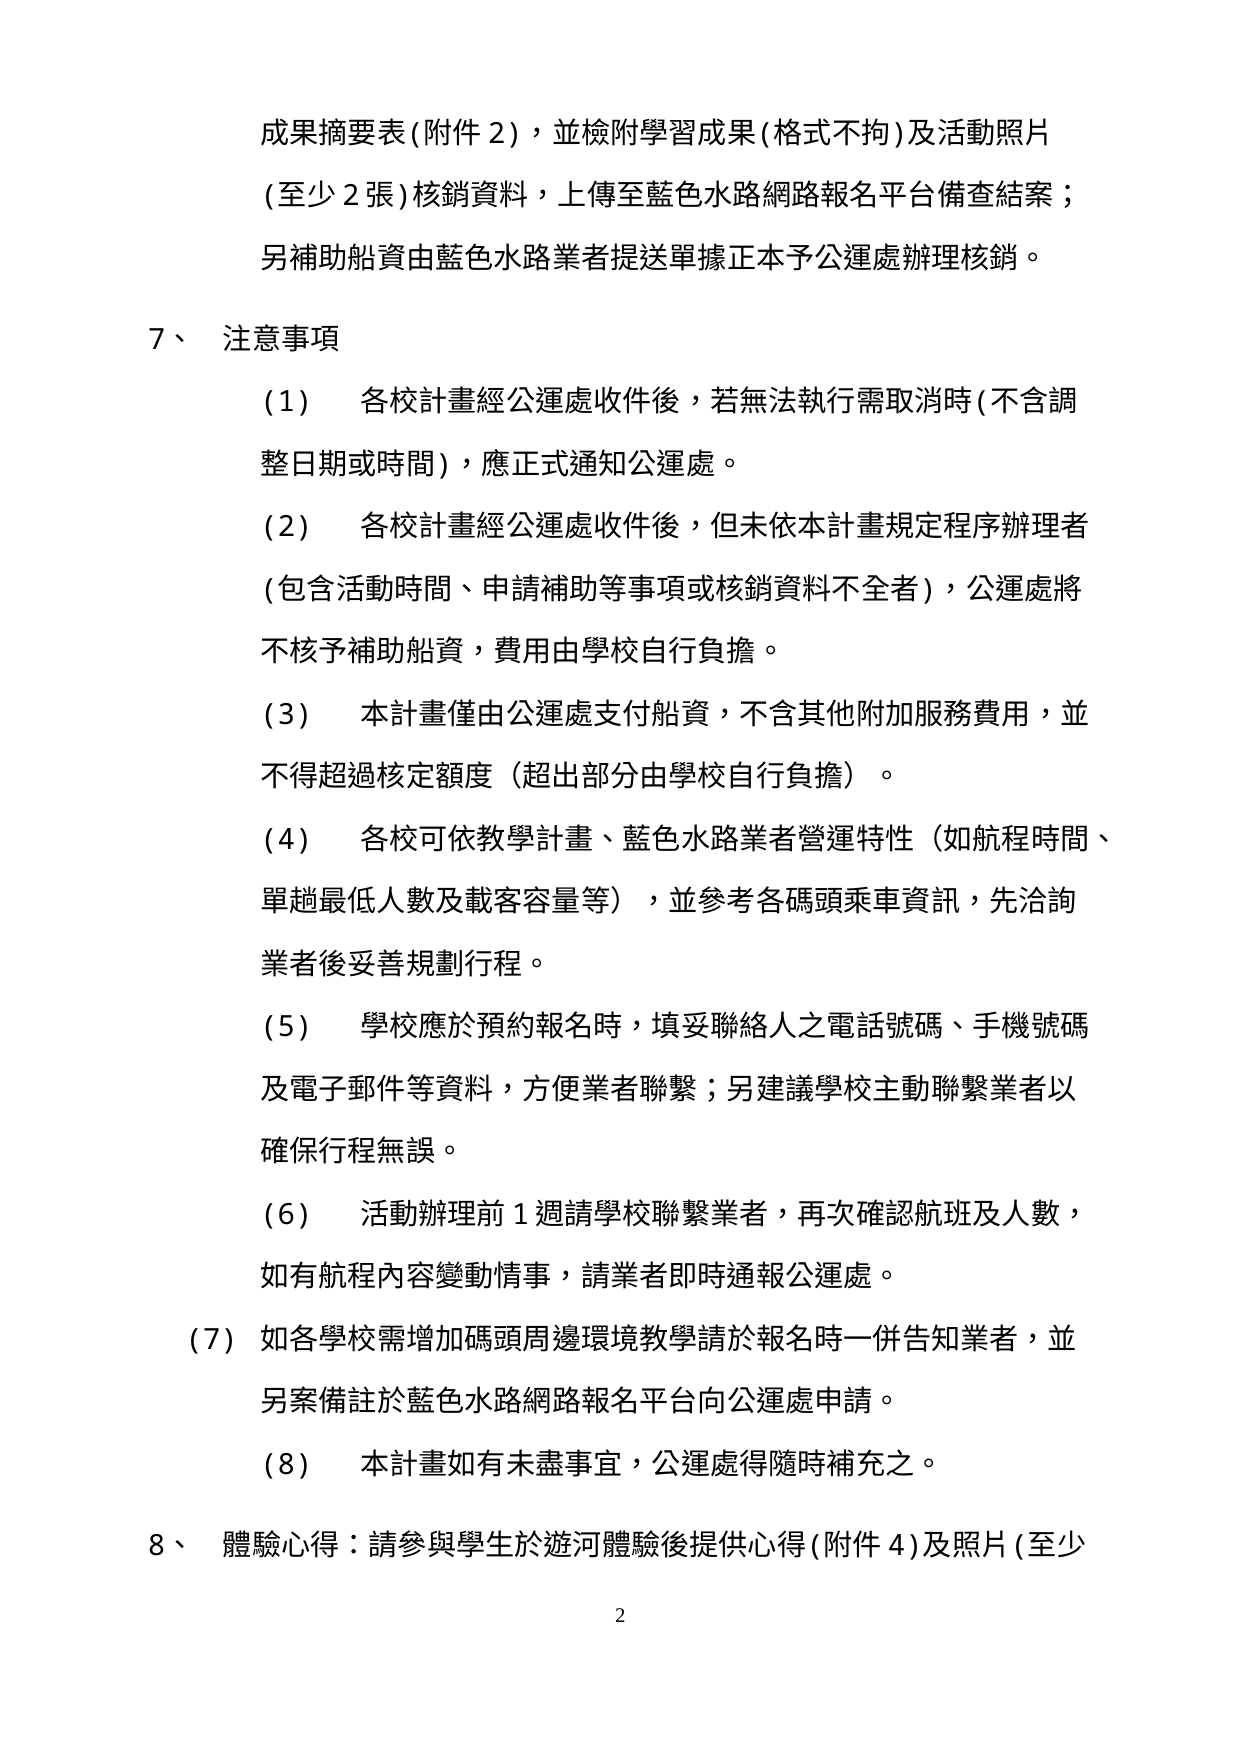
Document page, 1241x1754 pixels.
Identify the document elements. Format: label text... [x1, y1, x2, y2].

list 成果摘要表(附件2)，並檢附學習成果(格式不拘)及活動照片(至少2張)核銷資料，上傳至藍色水路網路報名平台備查結案；另補助船資由藍色水路業者提送單據正本予公運處辦理核銷。 [185, 89, 1092, 276]
list 如各學校需增加碼頭周邊環境教學請於報名時一併告知業者，並另案備註於藍色水路網路報名平台向公運處申請。 [185, 1295, 1092, 1420]
list 各校計畫經公運處收件後，但未依本計畫規定程序辦理者(包含活動時間、申請補助等事項或核銷資料不全者)，公運處將不核予補助船資，費用由學校自行負擔。 [260, 482, 1092, 670]
list 活動辦理前1週請學校聯繫業者，再次確認航班及人數，如有航程內容變動情事，請業者即時通報公運處。 [260, 1170, 1092, 1295]
list 本計畫如有未盡事宜，公運處得隨時補充之。 [260, 1420, 1092, 1482]
list 各校計畫經公運處收件後，若無法執行需取消時(不含調整日期或時間)，應正式通知公運處。 [260, 357, 1092, 482]
list 注意事項 [148, 295, 1092, 357]
list 本計畫僅由公運處支付船資，不含其他附加服務費用，並不得超過核定額度（超出部分由學校自行負擔）。 [260, 670, 1092, 795]
list 學校應於預約報名時，填妥聯絡人之電話號碼、手機號碼及電子郵件等資料，方便業者聯繫；另建議學校主動聯繫業者以確保行程無誤。 [260, 982, 1092, 1170]
list 各校可依教學計畫、藍色水路業者營運特性（如航程時間、單趟最低人數及載客容量等），並參考各碼頭乘車資訊，先洽詢業者後妥善規劃行程。 [260, 795, 1092, 982]
list 體驗心得：請參與學生於遊河體驗後提供心得(附件4)及照片(至少2張)供公運處於網站上分享，並配合成果摘要表(附件2)一併回收。 [148, 1501, 1092, 1564]
